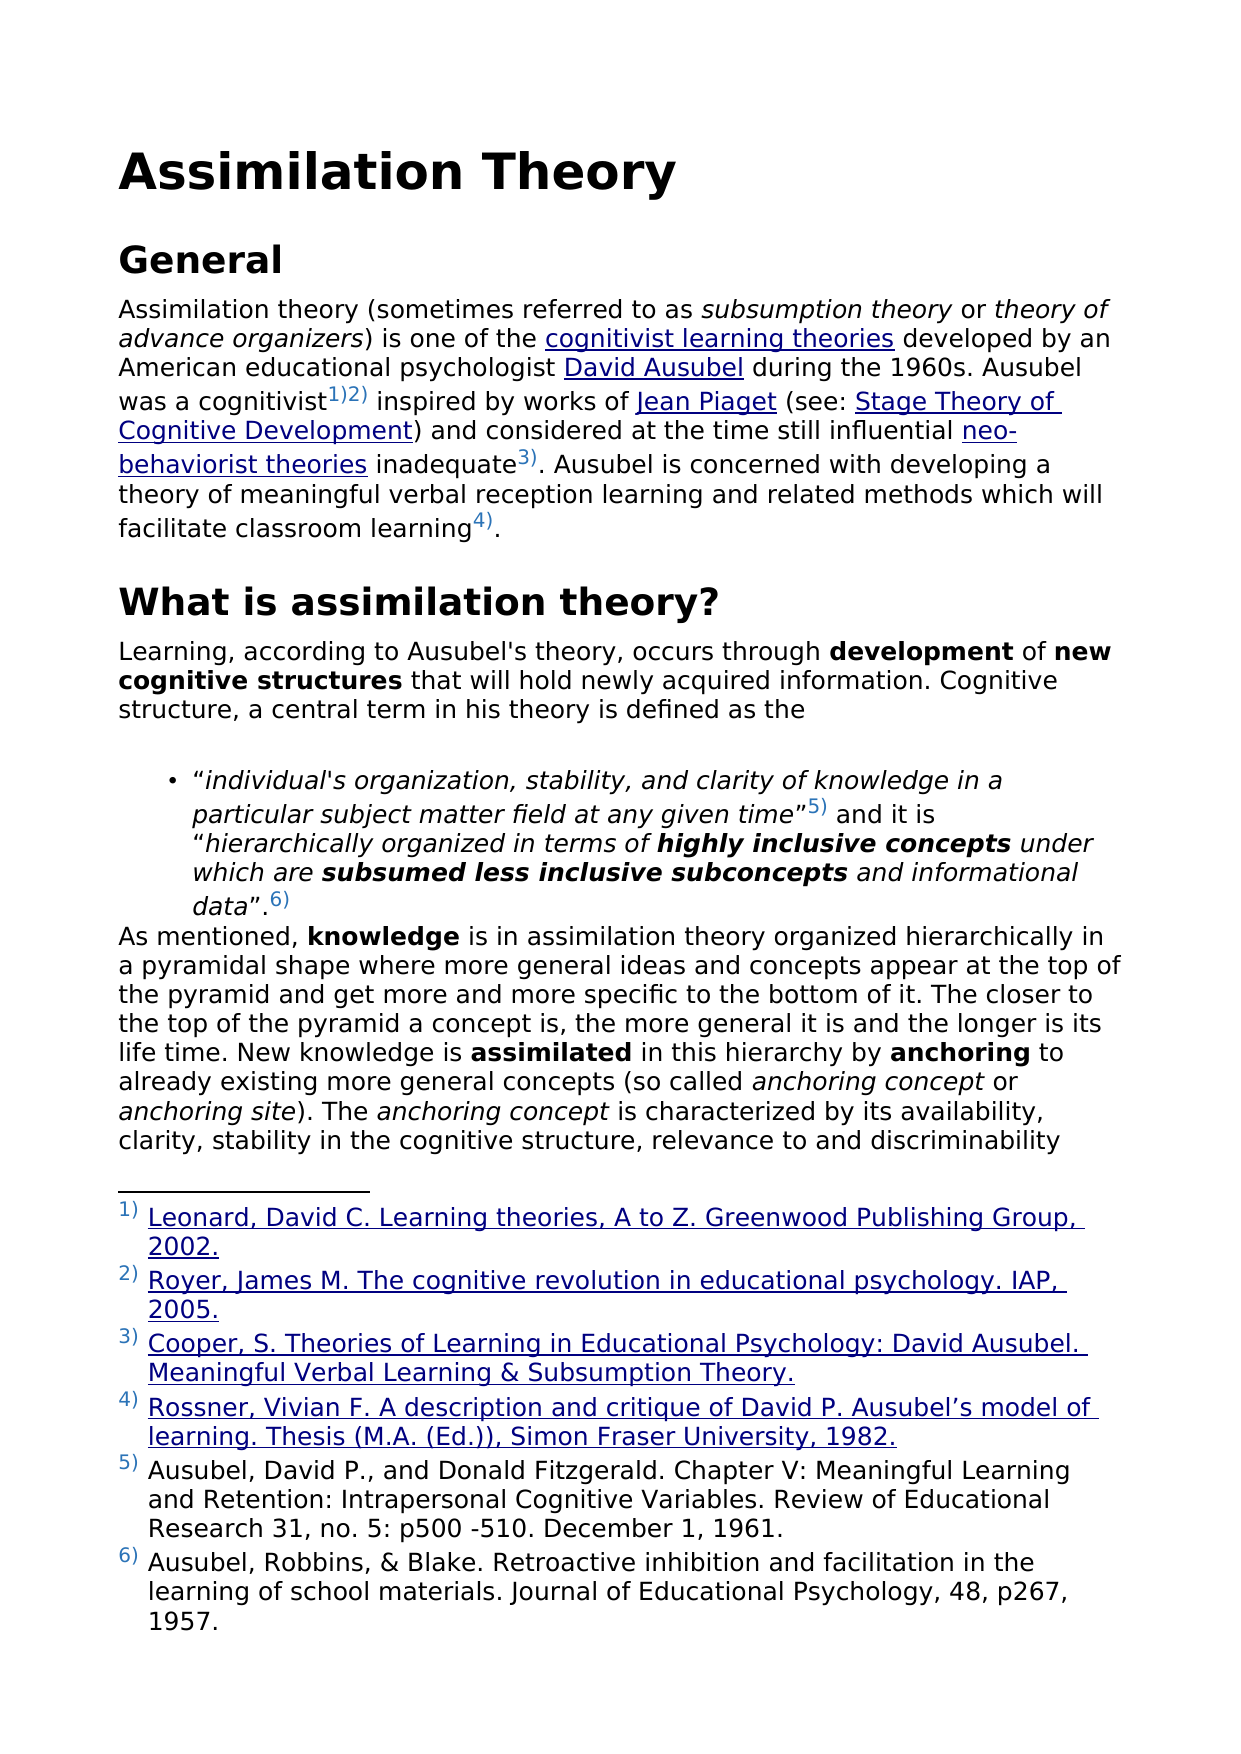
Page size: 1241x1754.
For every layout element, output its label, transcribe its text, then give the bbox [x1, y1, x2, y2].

text Rossner, Vivian F. A description and critique of David P. Ausubel’s model of learning. Thesis (M.A. (Ed.)), Simon Fraser University, 1982. [118, 1388, 1122, 1451]
text As mentioned, knowledge is in assimilation theory organized hierarchically in a pyramidal shape where more general ideas and concepts appear at the top of the pyramid and get more and more specific to the bottom of it. The closer to the top of the pyramid a concept is, the more general it is and the longer is its life time. New knowledge is assimilated in this hierarchy by anchoring to already existing more general concepts (so called anchoring concept or anchoring site). The anchoring concept is characterized by its availability, clarity, stability in the cognitive structure, relevance to and discriminability [118, 922, 1122, 1155]
text Assimilation theory (sometimes referred to as subsumption theory or theory of advance organizers) is one of the cognitivist learning theories developed by an American educational psychologist David Ausubel during the 1960s. Ausubel was a cognitivist inspired by works of Jean Piaget (see: Stage Theory of Cognitive Development) and considered at the time still influential neo-behaviorist theories inadequate. Ausubel is concerned with developing a theory of meaningful verbal reception learning and related methods which will facilitate classroom learning. [118, 295, 1122, 543]
list Ausubel, Robbins, & Blake. Retroactive inhibition and facilitation in the learning of school materials. Journal of Educational Psychology, 48, p267, 1957. [118, 1543, 1122, 1636]
subtitle General [118, 239, 1122, 282]
text Learning, according to Ausubel's theory, occurs through development of new cognitive structures that will hold newly acquired information. Cognitive structure, a central term in his theory is defined as the [118, 637, 1122, 724]
list Ausubel, David P., and Donald Fitzgerald. Chapter V: Meaningful Learning and Retention: Intrapersonal Cognitive Variables. Review of Educational Research 31, no. 5: p500 -510. December 1, 1961. [118, 1451, 1122, 1543]
text Leonard, David C. Learning theories, A to Z. Greenwood Publishing Group, 2002. [118, 1198, 1122, 1261]
text Cooper, S. Theories of Learning in Educational Psychology: David Ausubel. Meaningful Verbal Learning & Subsumption Theory. [118, 1324, 1122, 1388]
text Royer, James M. The cognitive revolution in educational psychology. IAP, 2005. [118, 1261, 1122, 1324]
subtitle What is assimilation theory? [118, 581, 1122, 624]
list “individual's organization, stability, and clarity of knowledge in a particular subject matter field at any given time” and it is “hierarchically organized in terms of highly inclusive concepts under which are subsumed less inclusive subconcepts and informational data”. [177, 766, 1122, 922]
subtitle Assimilation Theory [118, 143, 1122, 201]
